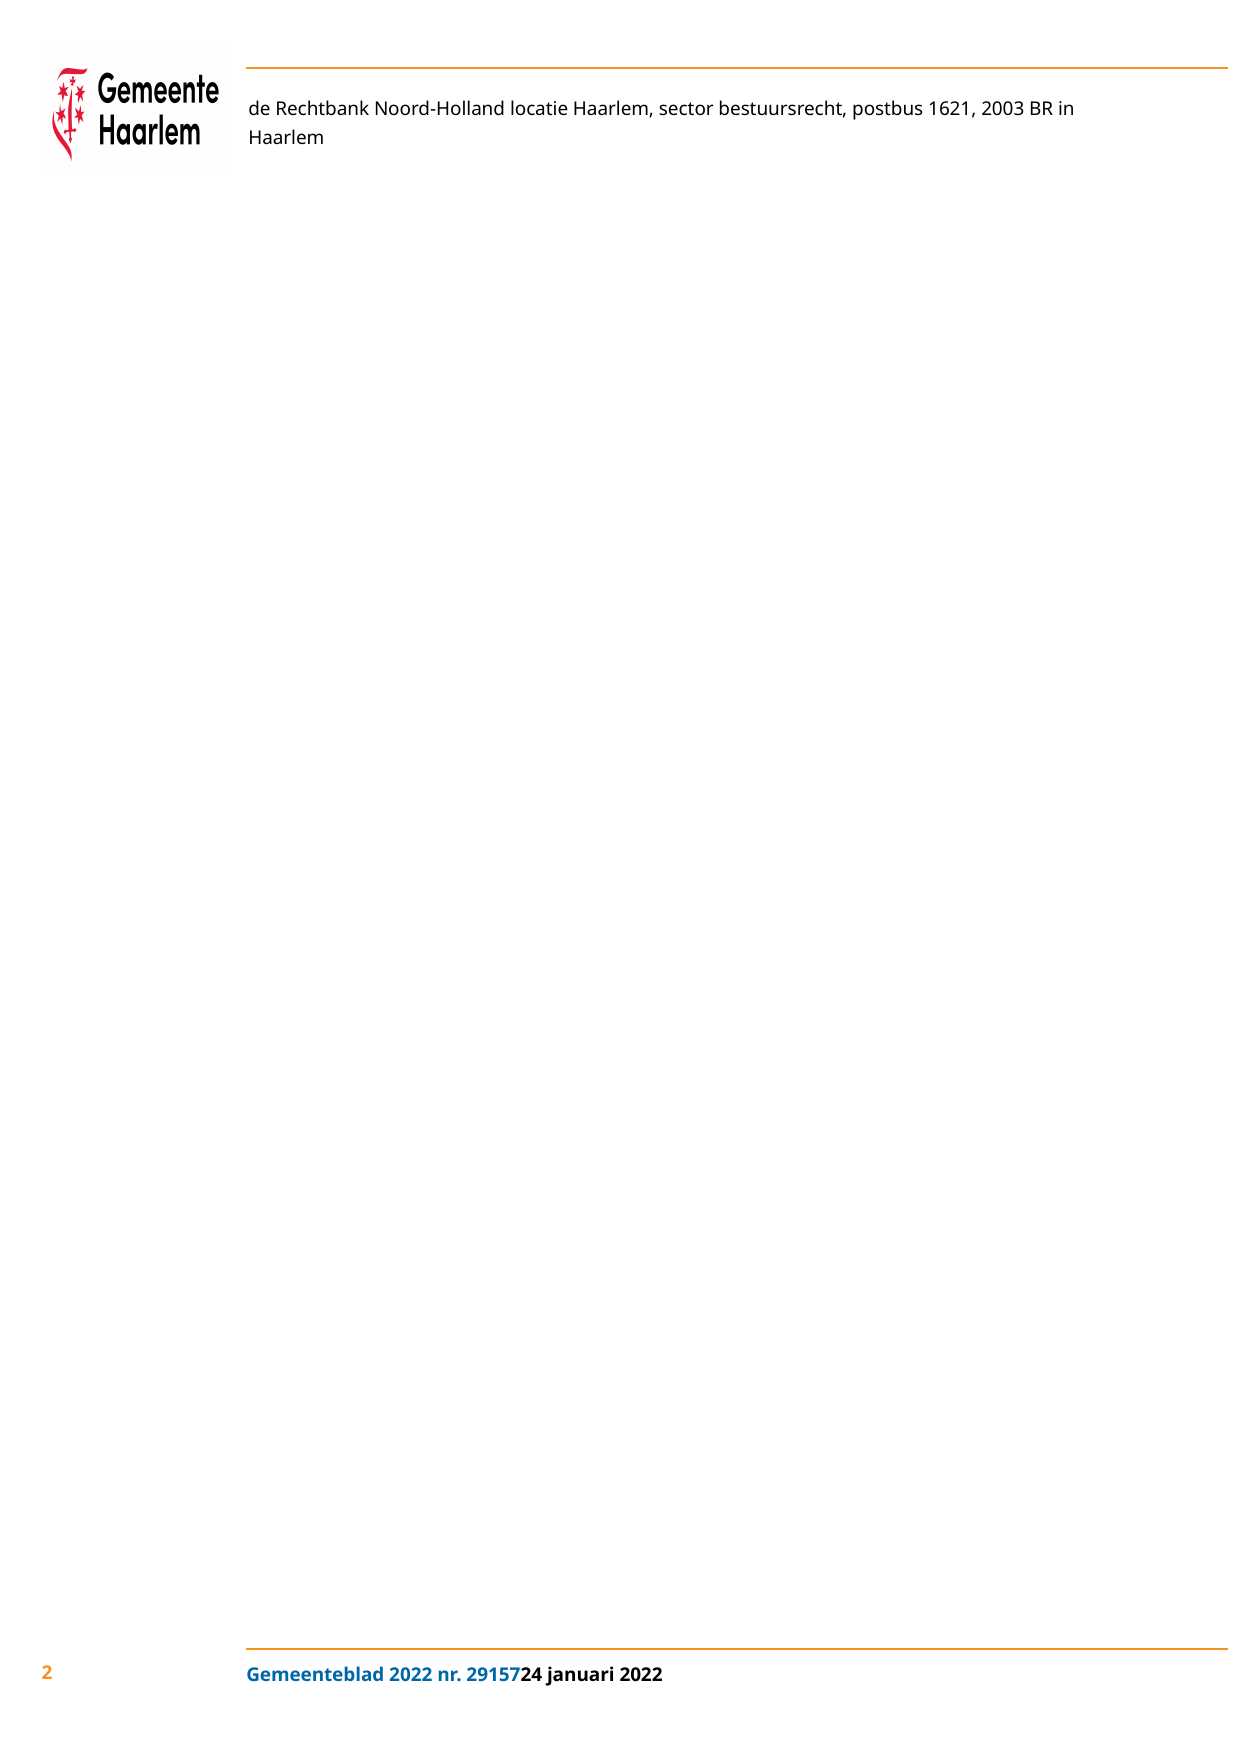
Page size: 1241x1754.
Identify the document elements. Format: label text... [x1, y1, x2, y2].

picture [41, 47, 231, 172]
text de Rechtbank Noord-Holland locatie Haarlem, sector bestuursrecht, postbus 1621, 2003 BR in Haarlem [248, 95, 1152, 150]
